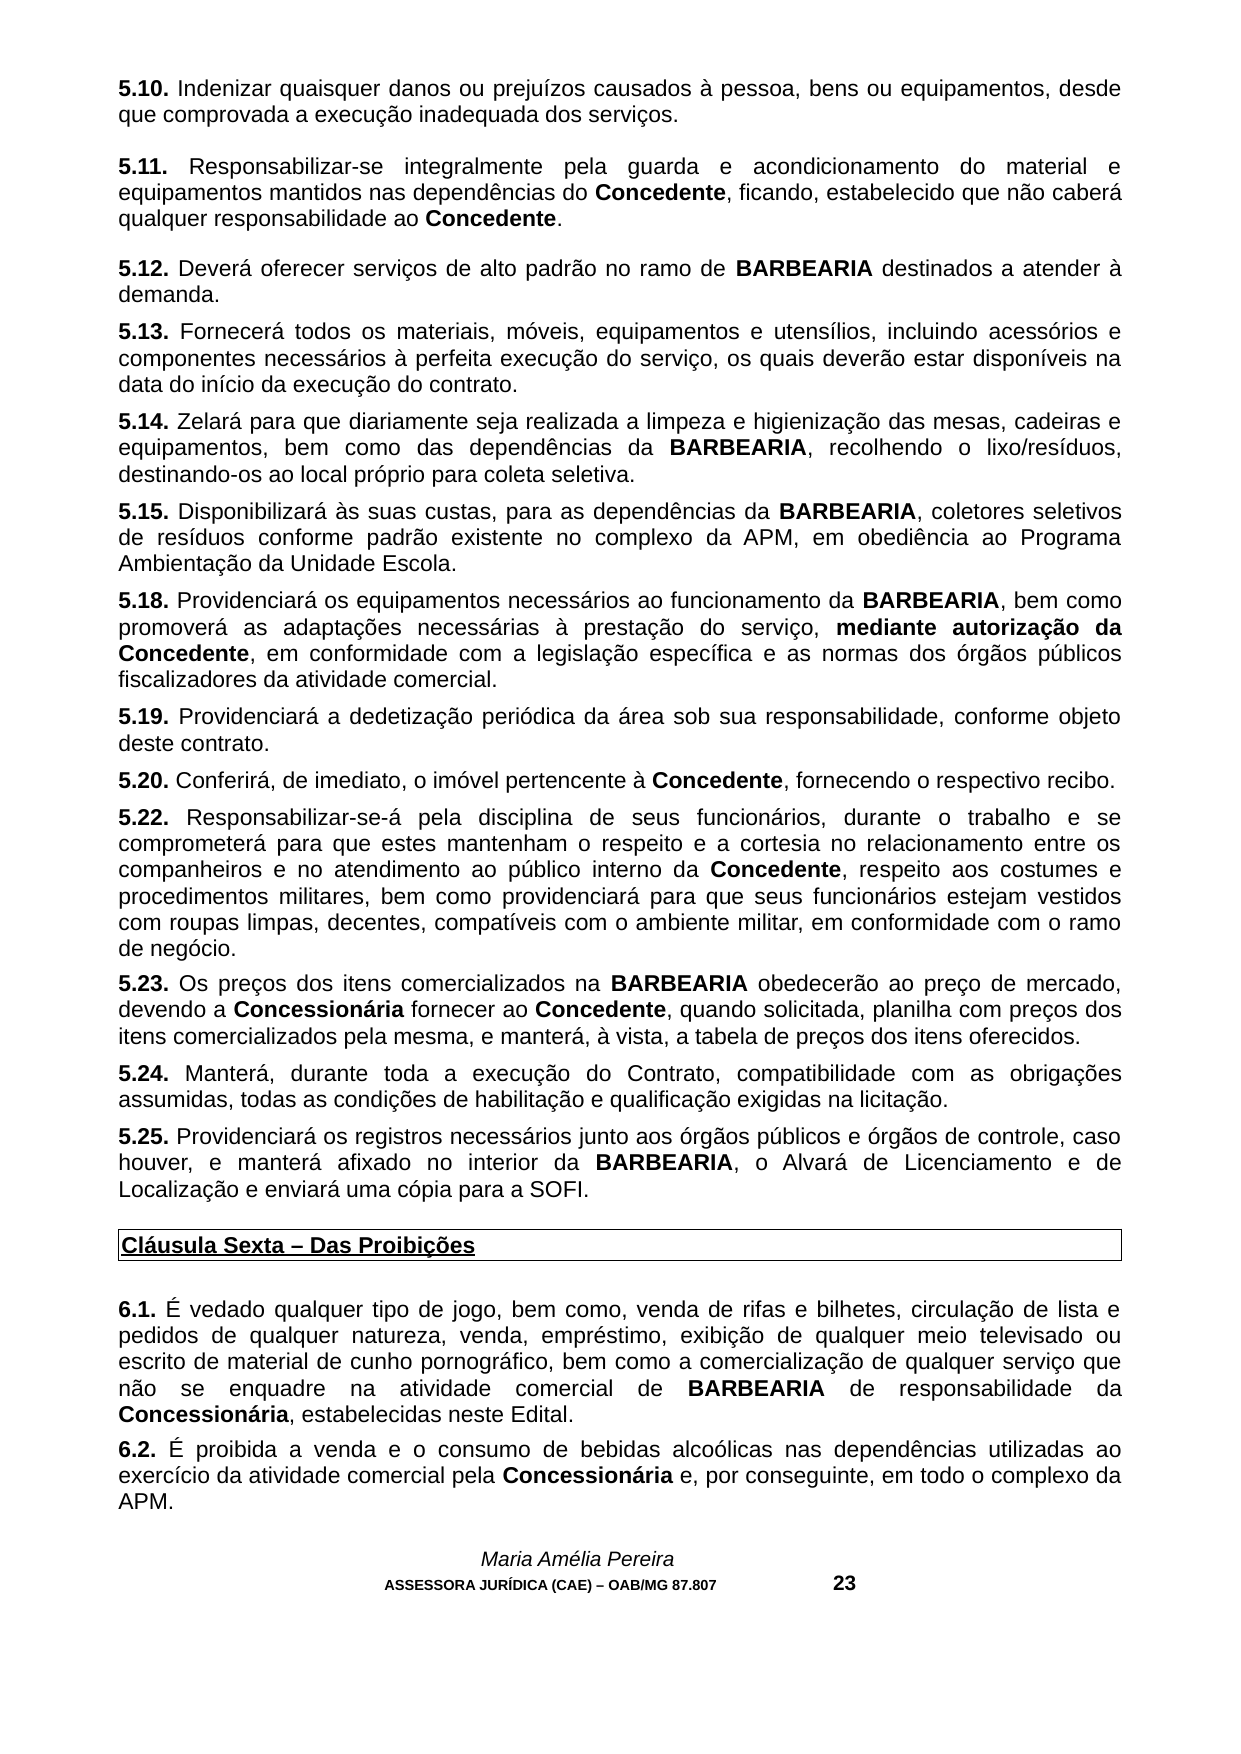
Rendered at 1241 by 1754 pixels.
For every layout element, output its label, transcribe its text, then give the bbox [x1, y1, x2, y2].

subtitle Cláusula Sexta – Das Proibições [119, 1230, 1121, 1260]
text 6.2. É proibida a venda e o consumo de bebidas alcoólicas nas dependências utilizadas ao exercício da atividade comercial pela Concessionária e, por conseguinte, em todo o complexo da APM. [118, 1436, 1122, 1515]
text 5.25. Providenciará os registros necessários junto aos órgãos públicos e órgãos de controle, caso houver, e manterá afixado no interior da BARBEARIA, o Alvará de Licenciamento e de Localização e enviará uma cópia para a SOFI. [118, 1123, 1122, 1202]
text 5.13. Fornecerá todos os materiais, móveis, equipamentos e utensílios, incluindo acessórios e componentes necessários à perfeita execução do serviço, os quais deverão estar disponíveis na data do início da execução do contrato. [118, 318, 1122, 397]
text 5.12. Deverá oferecer serviços de alto padrão no ramo de BARBEARIA destinados a atender à demanda. [118, 255, 1122, 308]
text 6.1. É vedado qualquer tipo de jogo, bem como, venda de rifas e bilhetes, circulação de lista e pedidos de qualquer natureza, venda, empréstimo, exibição de qualquer meio televisado ou escrito de material de cunho pornográfico, bem como a comercialização de qualquer serviço que não se enquadre na atividade comercial de BARBEARIA de responsabilidade da Concessionária, estabelecidas neste Edital. [118, 1296, 1122, 1427]
text 5.23. Os preços dos itens comercializados na BARBEARIA obedecerão ao preço de mercado, devendo a Concessionária fornecer ao Concedente, quando solicitada, planilha com preços dos itens comercializados pela mesma, e manterá, à vista, a tabela de preços dos itens oferecidos. [118, 970, 1122, 1049]
text 5.11. Responsabilizar-se integralmente pela guarda e acondicionamento do material e equipamentos mantidos nas dependências do Concedente, ficando, estabelecido que não caberá qualquer responsabilidade ao Concedente. [118, 153, 1122, 232]
text 5.10. Indenizar quaisquer danos ou prejuízos causados à pessoa, bens ou equipamentos, desde que comprovada a execução inadequada dos serviços. [118, 75, 1122, 128]
text 5.18. Providenciará os equipamentos necessários ao funcionamento da BARBEARIA, bem como promoverá as adaptações necessárias à prestação do serviço, mediante autorização da Concedente, em conformidade com a legislação específica e as normas dos órgãos públicos fiscalizadores da atividade comercial. [118, 587, 1122, 693]
text 5.14. Zelará para que diariamente seja realizada a limpeza e higienização das mesas, cadeiras e equipamentos, bem como das dependências da BARBEARIA, recolhendo o lixo/resíduos, destinando-os ao local próprio para coleta seletiva. [118, 408, 1122, 487]
text 5.24. Manterá, durante toda a execução do Contrato, compatibilidade com as obrigações assumidas, todas as condições de habilitação e qualificação exigidas na licitação. [118, 1060, 1122, 1112]
text 5.20. Conferirá, de imediato, o imóvel pertencente à Concedente, fornecendo o respectivo recibo. [118, 767, 1122, 793]
text 5.15. Disponibilizará às suas custas, para as dependências da BARBEARIA, coletores seletivos de resíduos conforme padrão existente no complexo da APM, em obediência ao Programa Ambientação da Unidade Escola. [118, 498, 1122, 577]
text 5.22. Responsabilizar-se-á pela disciplina de seus funcionários, durante o trabalho e se comprometerá para que estes mantenham o respeito e a cortesia no relacionamento entre os companheiros e no atendimento ao público interno da Concedente, respeito aos costumes e procedimentos militares, bem como providenciará para que seus funcionários estejam vestidos com roupas limpas, decentes, compatíveis com o ambiente militar, em conformidade com o ramo de negócio. [118, 804, 1122, 962]
text 5.19. Providenciará a dedetização periódica da área sob sua responsabilidade, conforme objeto deste contrato. [118, 703, 1122, 756]
